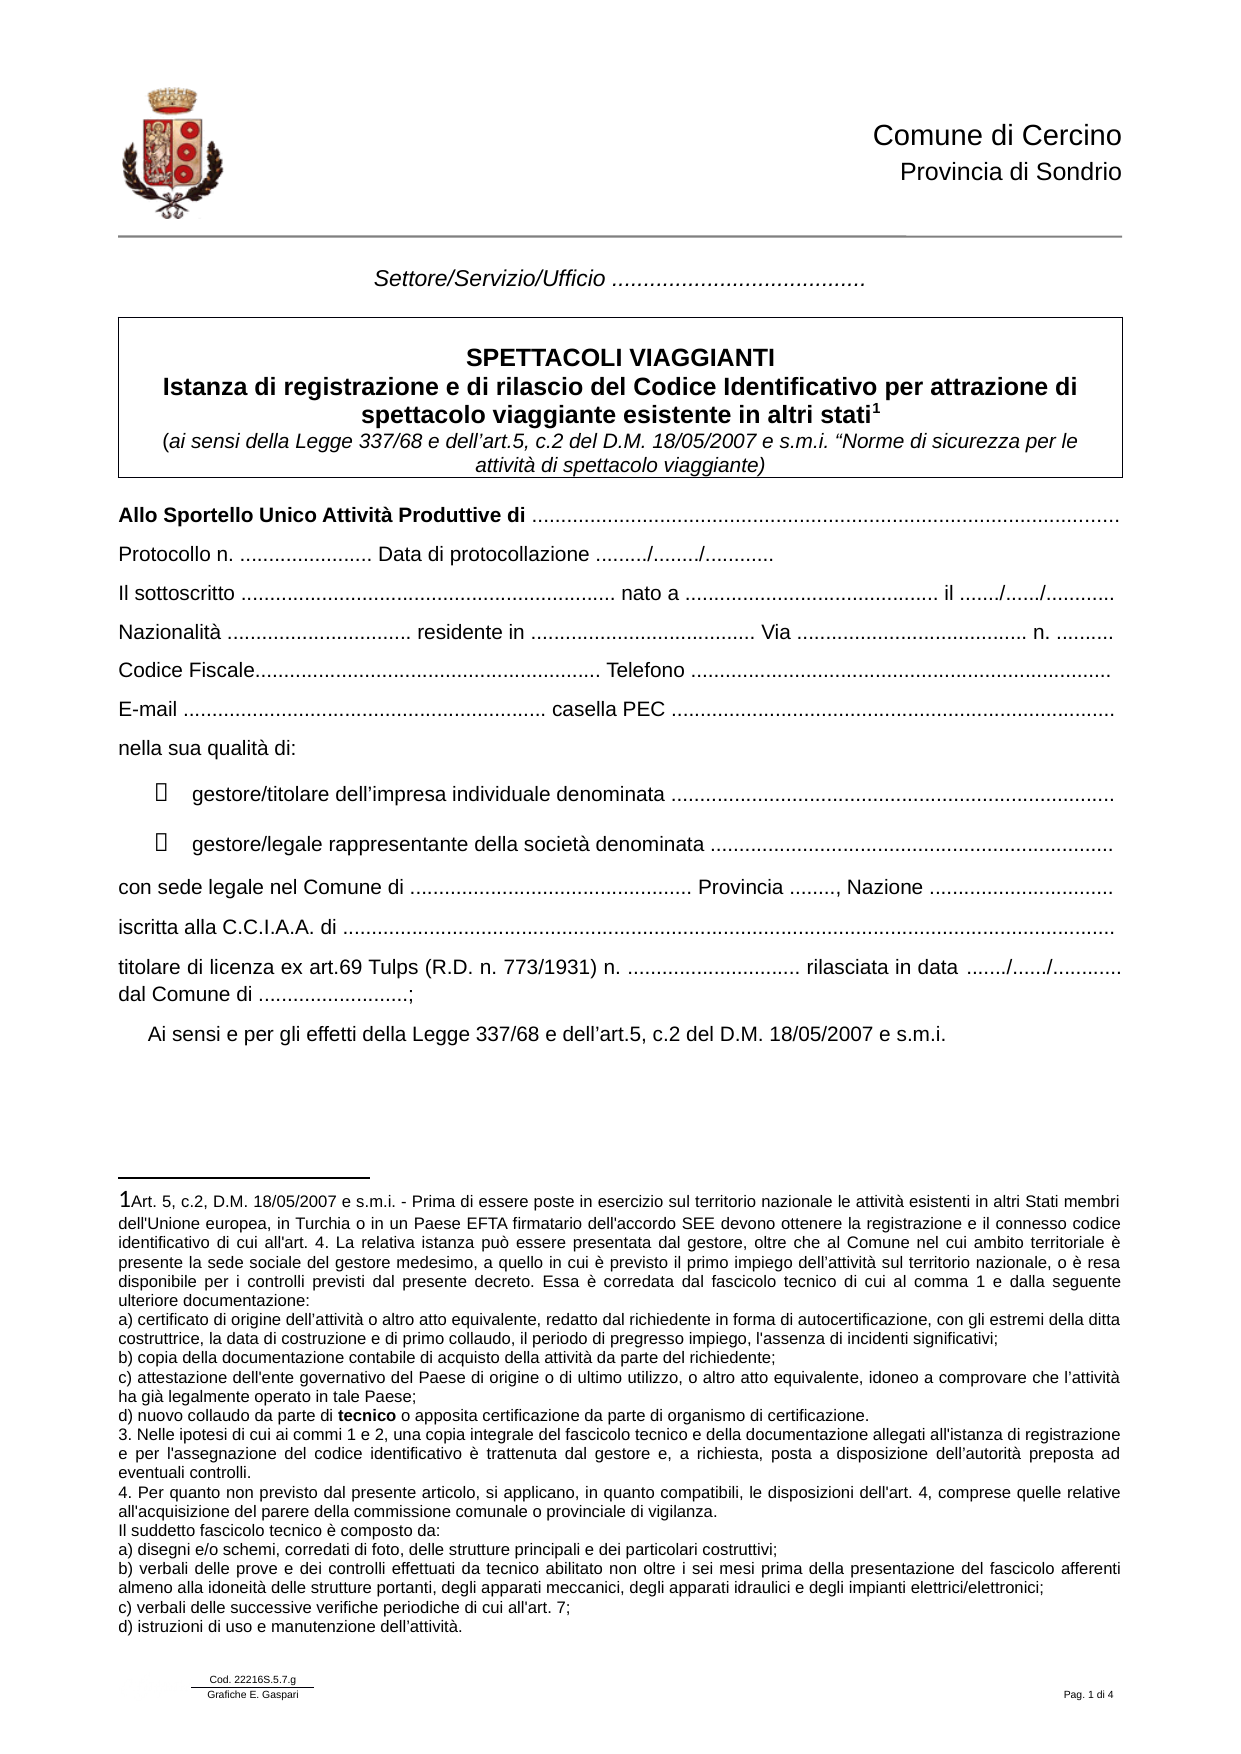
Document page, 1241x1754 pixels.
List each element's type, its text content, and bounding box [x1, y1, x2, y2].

text con sede legale nel Comune di ................................................. Provincia ........, Nazione ................................ [118, 875, 1122, 899]
text Nazionalità ................................ residente in ....................................... Via ........................................ n. .......... [118, 619, 1122, 643]
text  gestore/legale rappresentante della società denominata ...................................................................... [153, 825, 1122, 859]
table_header SPETTACOLI VIAGGIANTI Istanza di registrazione e di rilascio del Codice Identificativo per attrazione di spettacolo viaggiante esistente in altri stati (ai sensi della Legge 337/68 e dell’art.5, c.2 del D.M. 18/05/2007 e s.m.i. “Norme di sicurezza per le attività di spettacolo viaggiante) [119, 318, 1122, 477]
text  gestore/titolare dell’impresa individuale denominata ............................................................................. [153, 775, 1122, 809]
text Il sottoscritto ................................................................. nato a ............................................ il ......./....../............ [118, 581, 1122, 604]
text E-mail ............................................................... casella PEC ............................................................................. [118, 697, 1122, 721]
text iscritta alla C.C.I.A.A. di ...................................................................................................................................... [118, 915, 1122, 939]
picture [122, 87, 224, 219]
text nella sua qualità di: [118, 736, 1122, 760]
text Codice Fiscale............................................................ Telefono ......................................................................... [118, 658, 1122, 682]
text titolare di licenza ex art.69 Tulps (R.D. n. 773/1931) n. .............................. rilasciata in data ......./....../............ dal Comune di ..........................; [118, 955, 1122, 1006]
text Protocollo n. ....................... Data di protocollazione ........./......../............ [118, 542, 1122, 566]
text Provincia di Sondrio [224, 157, 1122, 185]
text Allo Sportello Unico Attività Produttive di [118, 503, 1122, 527]
text Ai sensi e per gli effetti della Legge 337/68 e dell’art.5, c.2 del D.M. 18/05/2007 e s.m.i. [118, 1022, 1122, 1046]
text Comune di Cercino [224, 118, 1122, 152]
text Settore/Servizio/Ufficio ........................................ [118, 265, 1122, 291]
